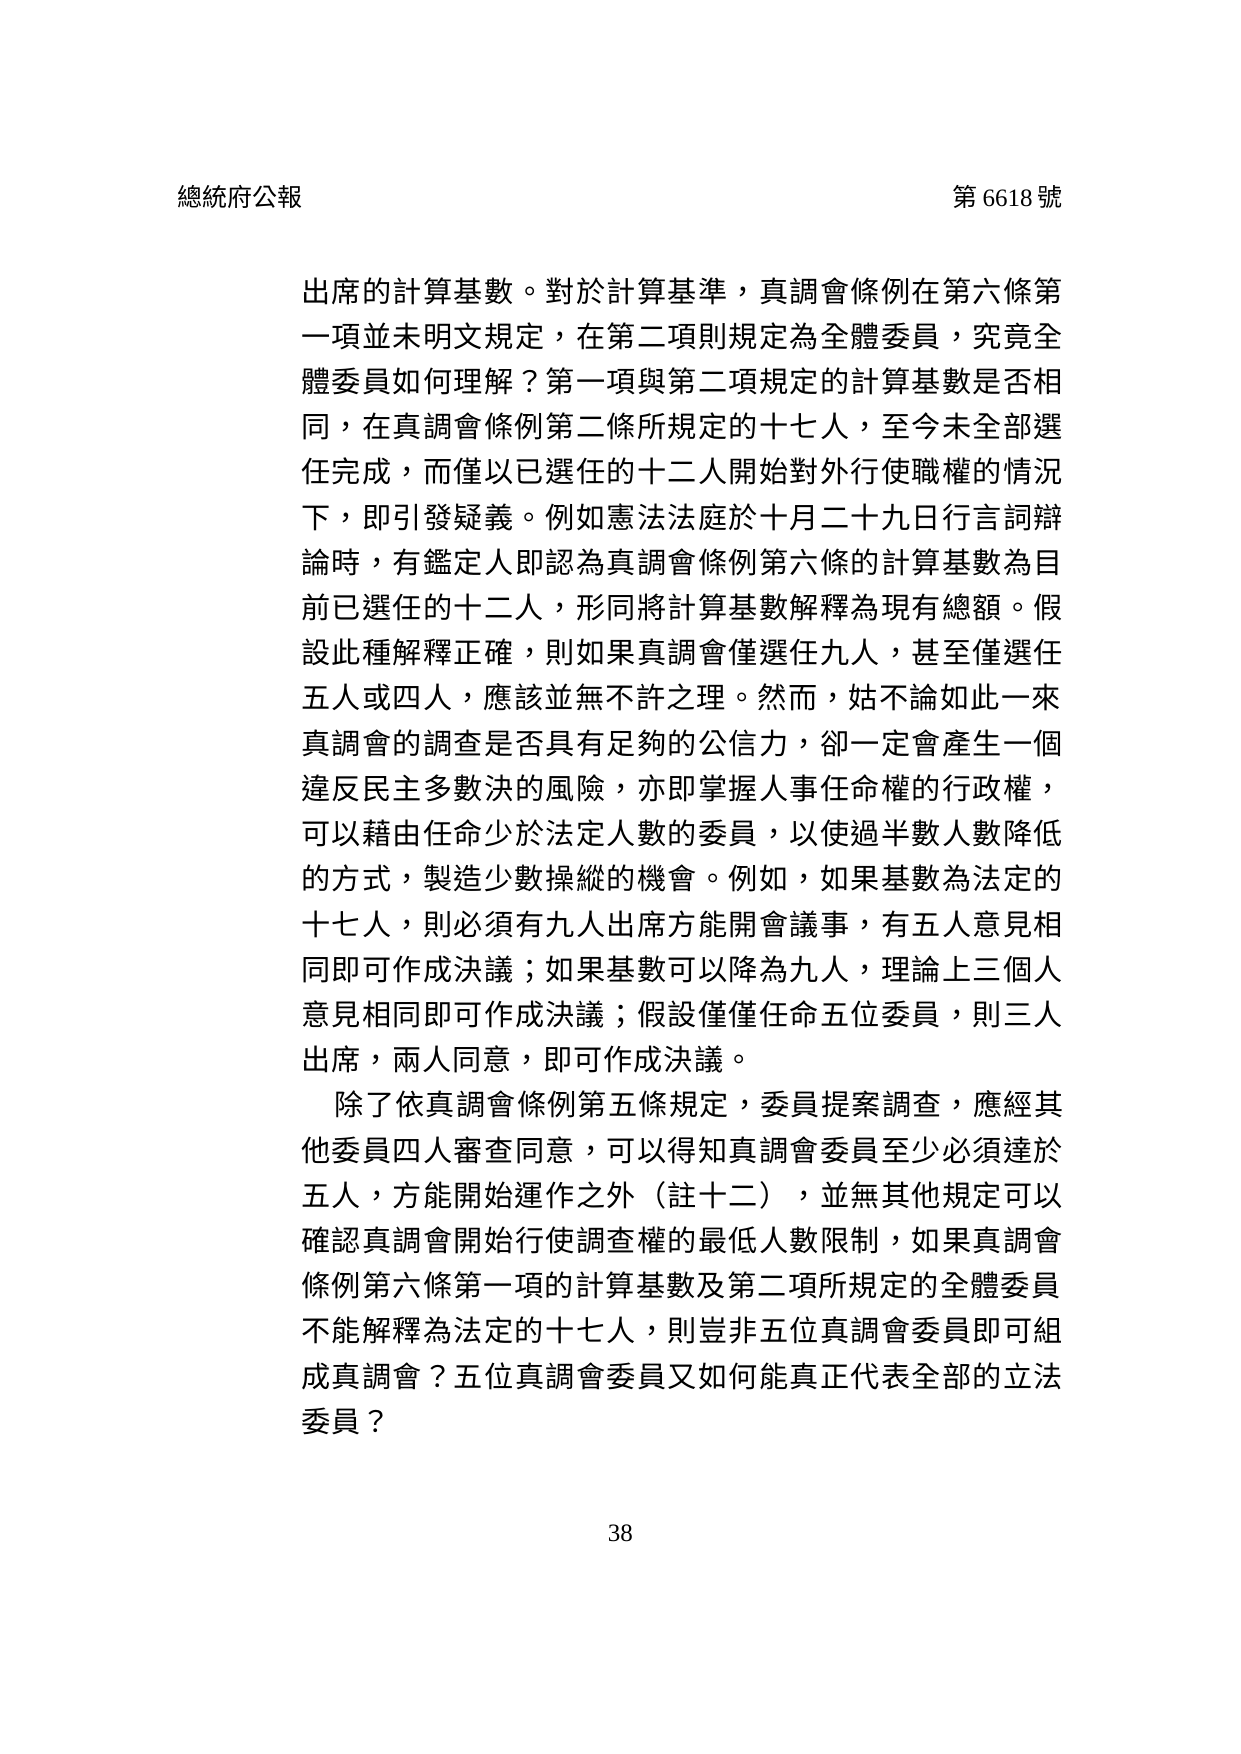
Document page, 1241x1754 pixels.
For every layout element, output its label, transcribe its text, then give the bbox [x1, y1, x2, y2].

text 除了依真調會條例第五條規定，委員提案調查，應經其他委員四人審查同意，可以得知真調會委員至少必須達於五人，方能開始運作之外（註十二），並無其他規定可以確認真調會開始行使調查權的最低人數限制，如果真調會條例第六條第一項的計算基數及第二項所規定的全體委員，不能解釋為法定的十七人，則豈非五位真調會委員即可組成真調會？五位真調會委員又如何能真正代表全部的立法委員？ [301, 1079, 1063, 1441]
text 民主多數決依實際表決基數或法律規定的表決基數，可以區分成單純多數決（einfache Mehrheit）與絕對多數決。單純多數決不計算棄權及無效票，但多數須達有效票的過半數；絕對多數決則包括過半數決及三分之二、四分之三或五分之四等特別多數決（special majority/qualifizierte Mehrheit）；如果採取實際表決基數，而以比較多數議決，則稱為相對多數決（註十一）（例如一般民意代表選舉）。真調會條例第六條第一項規定：「本會之決議，應經過半數委員之出席，出席委員過半數之同意行之」，第二項規定：「本會調查報告之定稿及公布，應經全體委員過半數同意行之」，皆採取過半數多數決。在表決方式確定之下，真調會行使職權是否符合民主多數決原則，決定於過半數出席的計算基數。對於計算基準，真調會條例在第六條第一項並未明文規定，在第二項則規定為全體委員，究竟全體委員如何理解？第一項與第二項規定的計算基數是否相同，在真調會條例第二條所規定的十七人，至今未全部選任完成，而僅以已選任的十二人開始對外行使職權的情況下，即引發疑義。例如憲法法庭於十月二十九日行言詞辯論時，有鑑定人即認為真調會條例第六條的計算基數為目前已選任的十二人，形同將計算基數解釋為現有總額。假設此種解釋正確，則如果真調會僅選任九人，甚至僅選任五人或四人，應該並無不許之理。然而，姑不論如此一來，真調會的調查是否具有足夠的公信力，卻一定會產生一個違反民主多數決的風險，亦即掌握人事任命權的行政權，可以藉由任命少於法定人數的委員，以使過半數人數降低的方式，製造少數操縱的機會。例如，如果基數為法定的十七人，則必須有九人出席方能開會議事，有五人意見相同即可作成決議；如果基數可以降為九人，理論上三個人意見相同即可作成決議；假設僅僅任命五位委員，則三人出席，兩人同意，即可作成決議。 [301, 266, 1063, 1079]
